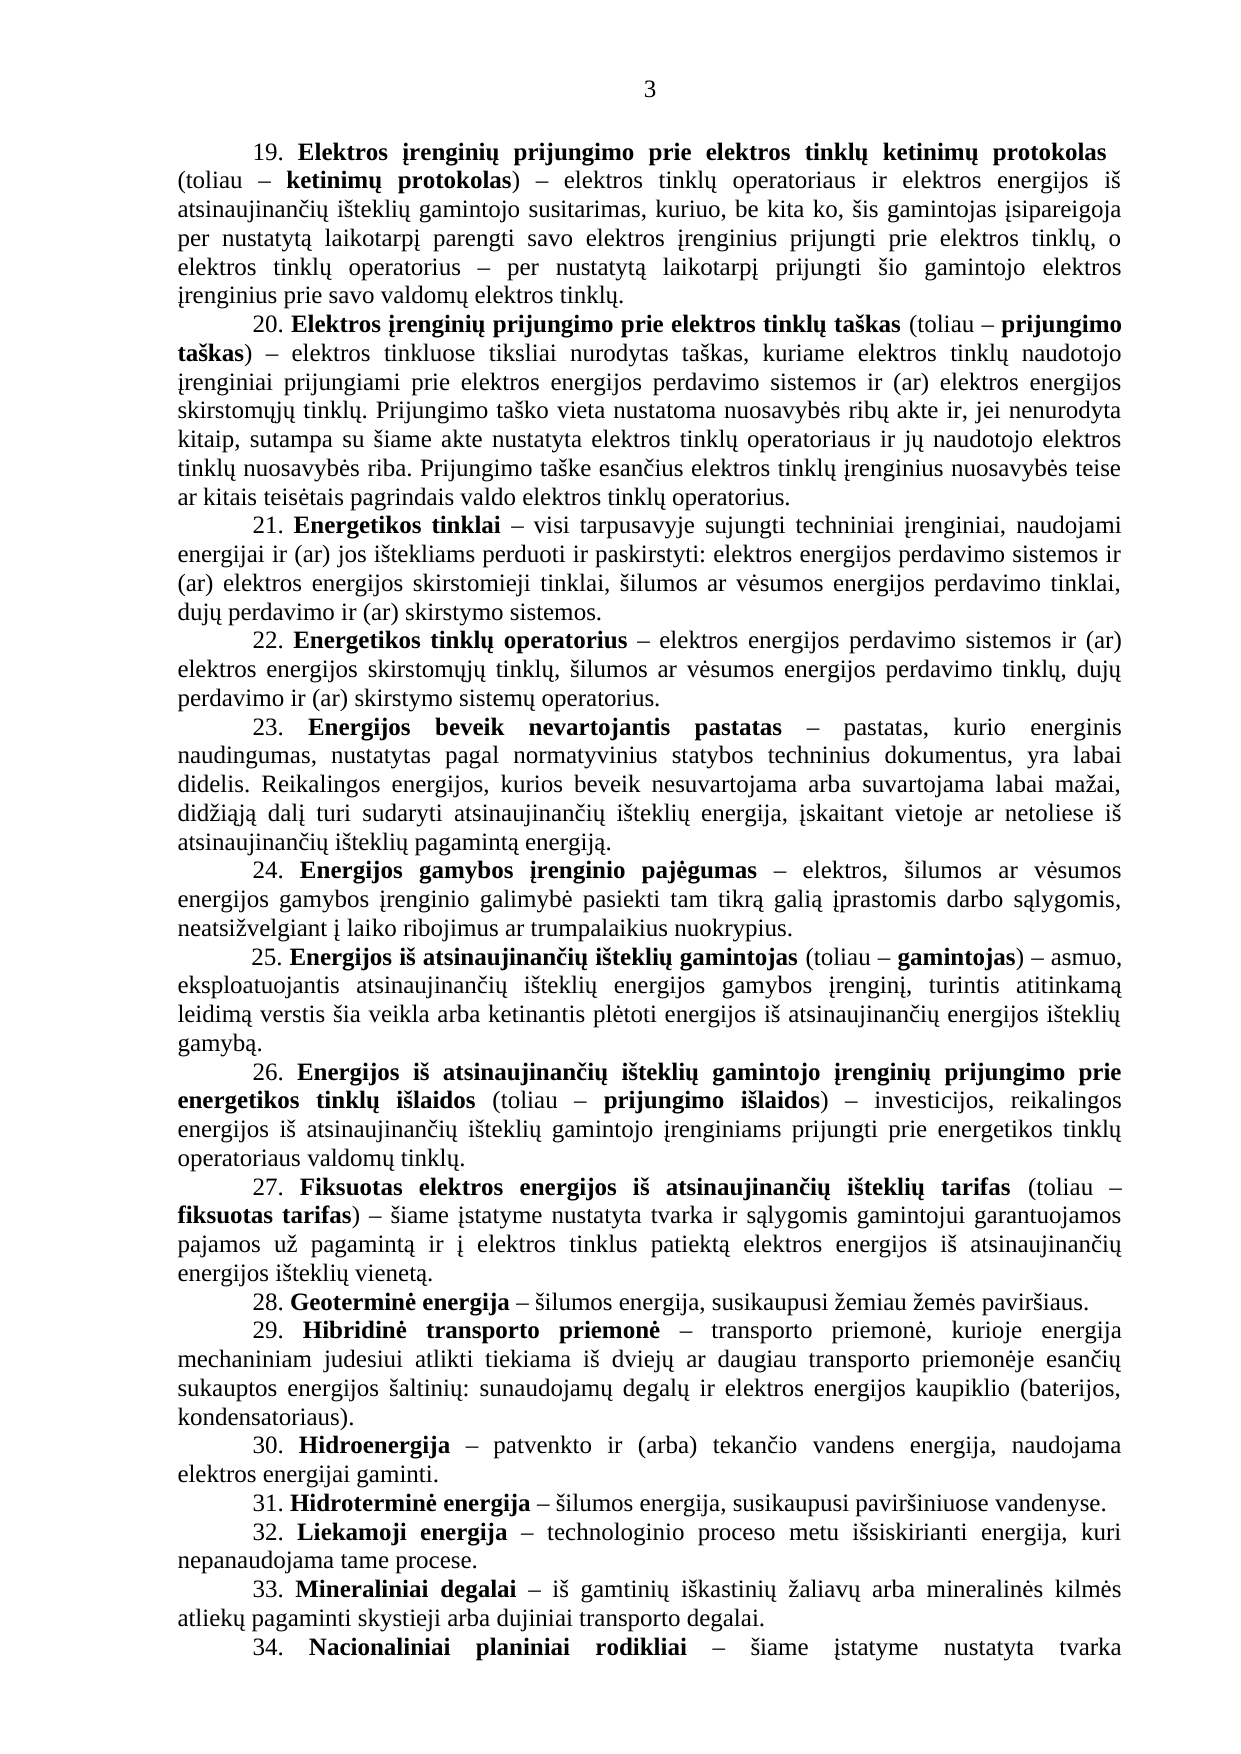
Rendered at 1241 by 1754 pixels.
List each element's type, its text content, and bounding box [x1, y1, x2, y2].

text 24. Energijos gamybos įrenginio pajėgumas – elektros, šilumos ar vėsumos energijos gamybos įrenginio galimybė pasiekti tam tikrą galią įprastomis darbo sąlygomis, neatsižvelgiant į laiko ribojimus ar trumpalaikius nuokrypius. [177, 855, 1122, 942]
text 30. Hidroenergija – patvenkto ir (arba) tekančio vandens energija, naudojama elektros energijai gaminti. [177, 1430, 1122, 1488]
text 34. Nacionaliniai planiniai rodikliai – šiame įstatyme nustatyta tvarka [177, 1632, 1122, 1660]
text 26. Energijos iš atsinaujinančių išteklių gamintojo įrenginių prijungimo prie energetikos tinklų išlaidos (toliau – prijungimo išlaidos) – investicijos, reikalingos energijos iš atsinaujinančių išteklių gamintojo įrenginiams prijungti prie energetikos tinklų operatoriaus valdomų tinklų. [177, 1057, 1122, 1172]
text 25. Energijos iš atsinaujinančių išteklių gamintojas (toliau – gamintojas) – asmuo, eksploatuojantis atsinaujinančių išteklių energijos gamybos įrenginį, turintis atitinkamą leidimą verstis šia veikla arba ketinantis plėtoti energijos iš atsinaujinančių energijos išteklių gamybą. [177, 942, 1122, 1057]
text 33. Mineraliniai degalai – iš gamtinių iškastinių žaliavų arba mineralinės kilmės atliekų pagaminti skystieji arba dujiniai transporto degalai. [177, 1574, 1122, 1632]
text 23. Energijos beveik nevartojantis pastatas – pastatas, kurio energinis naudingumas, nustatytas pagal normatyvinius statybos techninius dokumentus, yra labai didelis. Reikalingos energijos, kurios beveik nesuvartojama arba suvartojama labai mažai, didžiąją dalį turi sudaryti atsinaujinančių išteklių energija, įskaitant vietoje ar netoliese iš atsinaujinančių išteklių pagamintą energiją. [177, 712, 1122, 855]
text 32. Liekamoji energija – technologinio proceso metu išsiskirianti energija, kuri nepanaudojama tame procese. [177, 1517, 1122, 1574]
text 31. Hidroterminė energija – šilumos energija, susikaupusi paviršiniuose vandenyse. [252, 1488, 1122, 1517]
text 27. Fiksuotas elektros energijos iš atsinaujinančių išteklių tarifas (toliau – fiksuotas tarifas) – šiame įstatyme nustatyta tvarka ir sąlygomis gamintojui garantuojamos pajamos už pagamintą ir į elektros tinklus patiektą elektros energijos iš atsinaujinančių energijos išteklių vienetą. [177, 1172, 1122, 1287]
text 28. Geoterminė energija – šilumos energija, susikaupusi žemiau žemės paviršiaus. [252, 1287, 1122, 1315]
text 20. Elektros įrenginių prijungimo prie elektros tinklų taškas (toliau – prijungimo taškas) – elektros tinkluose tiksliai nurodytas taškas, kuriame elektros tinklų naudotojo įrenginiai prijungiami prie elektros energijos perdavimo sistemos ir (ar) elektros energijos skirstomųjų tinklų. Prijungimo taško vieta nustatoma nuosavybės ribų akte ir, jei nenurodyta kitaip, sutampa su šiame akte nustatyta elektros tinklų operatoriaus ir jų naudotojo elektros tinklų nuosavybės riba. Prijungimo taške esančius elektros tinklų įrenginius nuosavybės teise ar kitais teisėtais pagrindais valdo elektros tinklų operatorius. [177, 309, 1122, 510]
text 22. Energetikos tinklų operatorius – elektros energijos perdavimo sistemos ir (ar) elektros energijos skirstomųjų tinklų, šilumos ar vėsumos energijos perdavimo tinklų, dujų perdavimo ir (ar) skirstymo sistemų operatorius. [177, 625, 1122, 712]
text 19. Elektros įrenginių prijungimo prie elektros tinklų ketinimų protokolas (toliau – ketinimų protokolas) – elektros tinklų operatoriaus ir elektros energijos iš atsinaujinančių išteklių gamintojo susitarimas, kuriuo, be kita ko, šis gamintojas įsipareigoja per nustatytą laikotarpį parengti savo elektros įrenginius prijungti prie elektros tinklų, o elektros tinklų operatorius – per nustatytą laikotarpį prijungti šio gamintojo elektros įrenginius prie savo valdomų elektros tinklų. [177, 137, 1122, 309]
text 29. Hibridinė transporto priemonė – transporto priemonė, kurioje energija mechaniniam judesiui atlikti tiekiama iš dviejų ar daugiau transporto priemonėje esančių sukauptos energijos šaltinių: sunaudojamų degalų ir elektros energijos kaupiklio (baterijos, kondensatoriaus). [177, 1315, 1122, 1430]
text 21. Energetikos tinklai – visi tarpusavyje sujungti techniniai įrenginiai, naudojami energijai ir (ar) jos ištekliams perduoti ir paskirstyti: elektros energijos perdavimo sistemos ir (ar) elektros energijos skirstomieji tinklai, šilumos ar vėsumos energijos perdavimo tinklai, dujų perdavimo ir (ar) skirstymo sistemos. [177, 510, 1122, 625]
